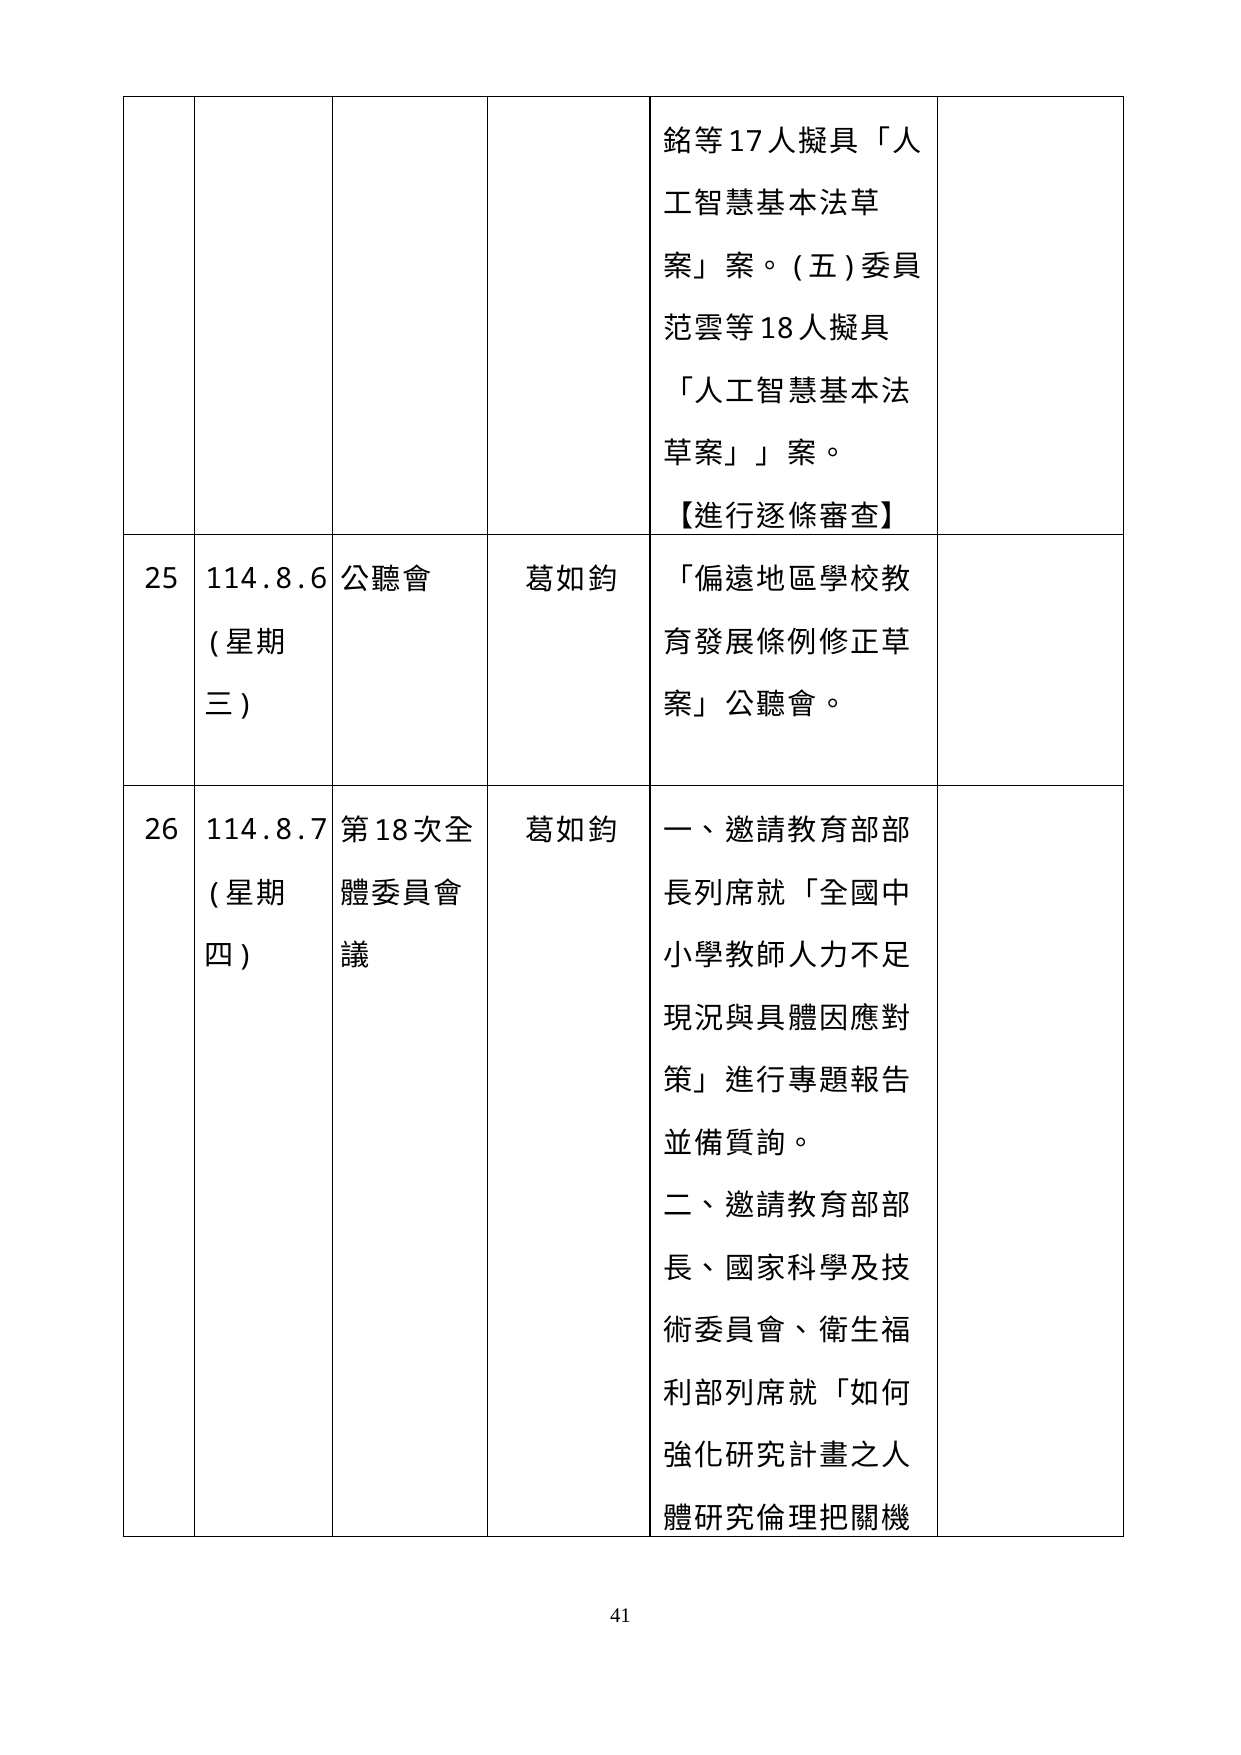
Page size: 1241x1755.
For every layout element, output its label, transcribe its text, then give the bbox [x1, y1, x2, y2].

table_cell 「偏遠地區學校教育發展條例修正草案」公聽會。 [651, 535, 937, 785]
table_cell 114.8.7 (星期四) [195, 786, 332, 1536]
table_cell [124, 97, 194, 534]
table_cell 銘等17人擬具「人工智慧基本法草案」案。(五)委員范雲等18人擬具「人工智慧基本法草案」」案。 【進行逐條審查】 [651, 97, 937, 534]
table_cell 25 [124, 535, 194, 785]
table_cell 葛如鈞 [488, 786, 649, 1536]
table_cell 114.8.6 (星期三) [195, 535, 332, 785]
table_cell 一、邀請教育部部長列席就「全國中小學教師人力不足現況與具體因應對策」進行專題報告並備質詢。 二、邀請教育部部長、國家科學及技術委員會、衛生福利部列席就「如何強化研究計畫之人體研究倫理把關機 [651, 786, 937, 1536]
table_cell [488, 97, 649, 534]
table_cell [938, 97, 1123, 534]
table_cell 葛如鈞 [488, 535, 649, 785]
table_cell [938, 786, 1123, 1536]
table_cell 公聽會 [333, 535, 487, 785]
table_cell [333, 97, 487, 534]
table_cell 第18次全體委員會議 [333, 786, 487, 1536]
table_cell [195, 97, 332, 534]
table_cell [938, 535, 1123, 785]
table_cell 26 [124, 786, 194, 1536]
